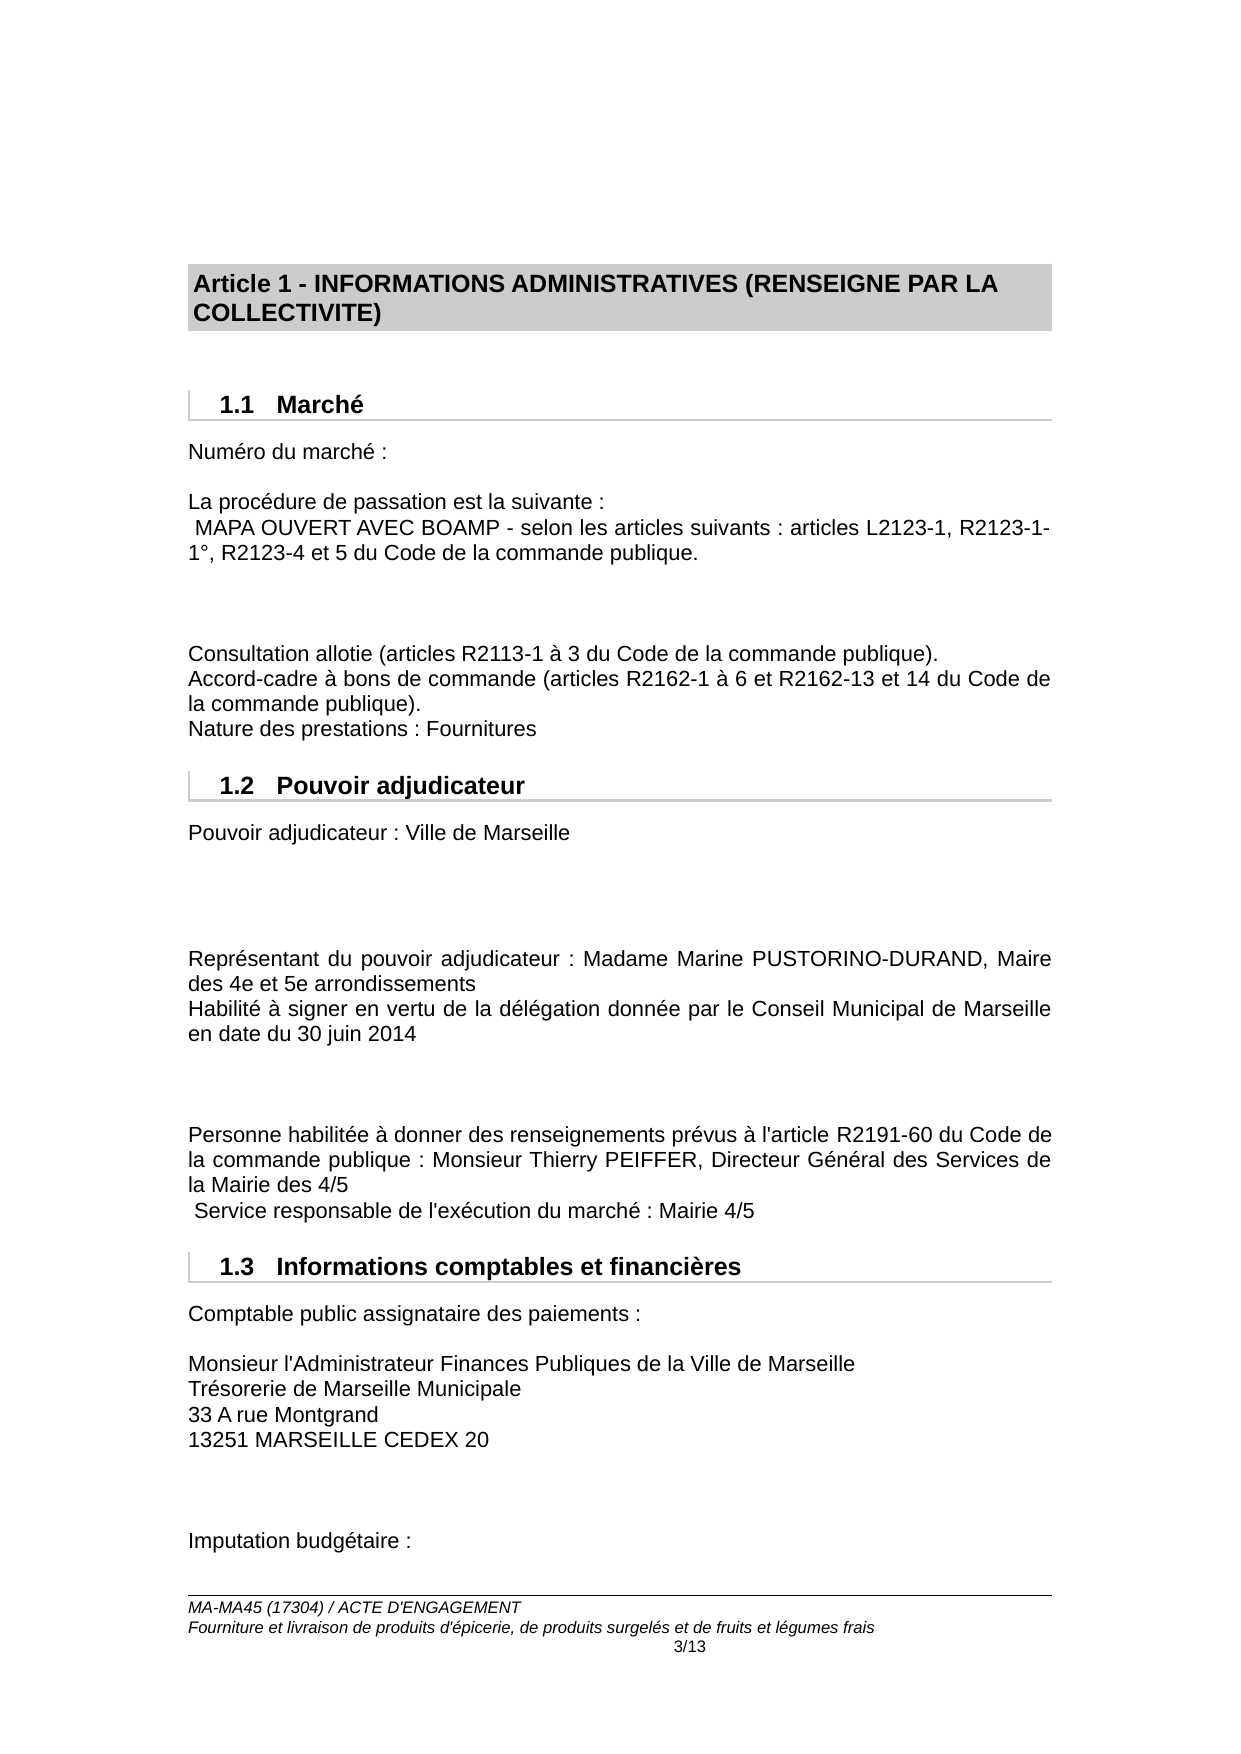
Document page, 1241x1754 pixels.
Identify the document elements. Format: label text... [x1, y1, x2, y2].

text Service responsable de l'exécution du marché : Mairie 4/5 [188, 1197, 1052, 1223]
text Trésorerie de Marseille Municipale [188, 1376, 1052, 1402]
text 33 A rue Montgrand [188, 1402, 1052, 1427]
text Représentant du pouvoir adjudicateur : Madame Marine PUSTORINO-DURAND, Maire des 4e et 5e arrondissements [188, 945, 1052, 996]
subtitle Marché [190, 390, 1052, 419]
text Personne habilitée à donner des renseignements prévus à l'article R2191-60 du Code de la commande publique : Monsieur Thierry PEIFFER, Directeur Général des Services de la Mairie des 4/5 [188, 1122, 1052, 1197]
subtitle Pouvoir adjudicateur [190, 771, 1052, 799]
text Habilité à signer en vertu de la délégation donnée par le Conseil Municipal de Marseille en date du 30 juin 2014 [188, 996, 1052, 1046]
text Nature des prestations : Fournitures [188, 716, 1052, 741]
text La procédure de passation est la suivante : [188, 489, 1052, 514]
text Accord-cadre à bons de commande (articles R2162-1 à 6 et R2162-13 et 14 du Code de la commande publique). [188, 666, 1052, 716]
text Numéro du marché : [188, 439, 1052, 464]
subtitle Informations comptables et financières [190, 1252, 1052, 1281]
text Comptable public assignataire des paiements : [188, 1301, 1052, 1326]
text Pouvoir adjudicateur : Ville de Marseille [188, 819, 1052, 844]
text 13251 MARSEILLE CEDEX 20 [188, 1427, 1052, 1452]
subtitle INFORMATIONS ADMINISTRATIVES (RENSEIGNE PAR LA COLLECTIVITE) [190, 266, 1050, 329]
text Consultation allotie (articles R2113-1 à 3 du Code de la commande publique). [188, 641, 1052, 666]
text MAPA OUVERT AVEC BOAMP - selon les articles suivants : articles L2123-1, R2123-1-1°, R2123-4 et 5 du Code de la commande publique. [188, 514, 1052, 565]
text Imputation budgétaire : [188, 1528, 1052, 1553]
text Monsieur l'Administrateur Finances Publiques de la Ville de Marseille [188, 1351, 1052, 1376]
